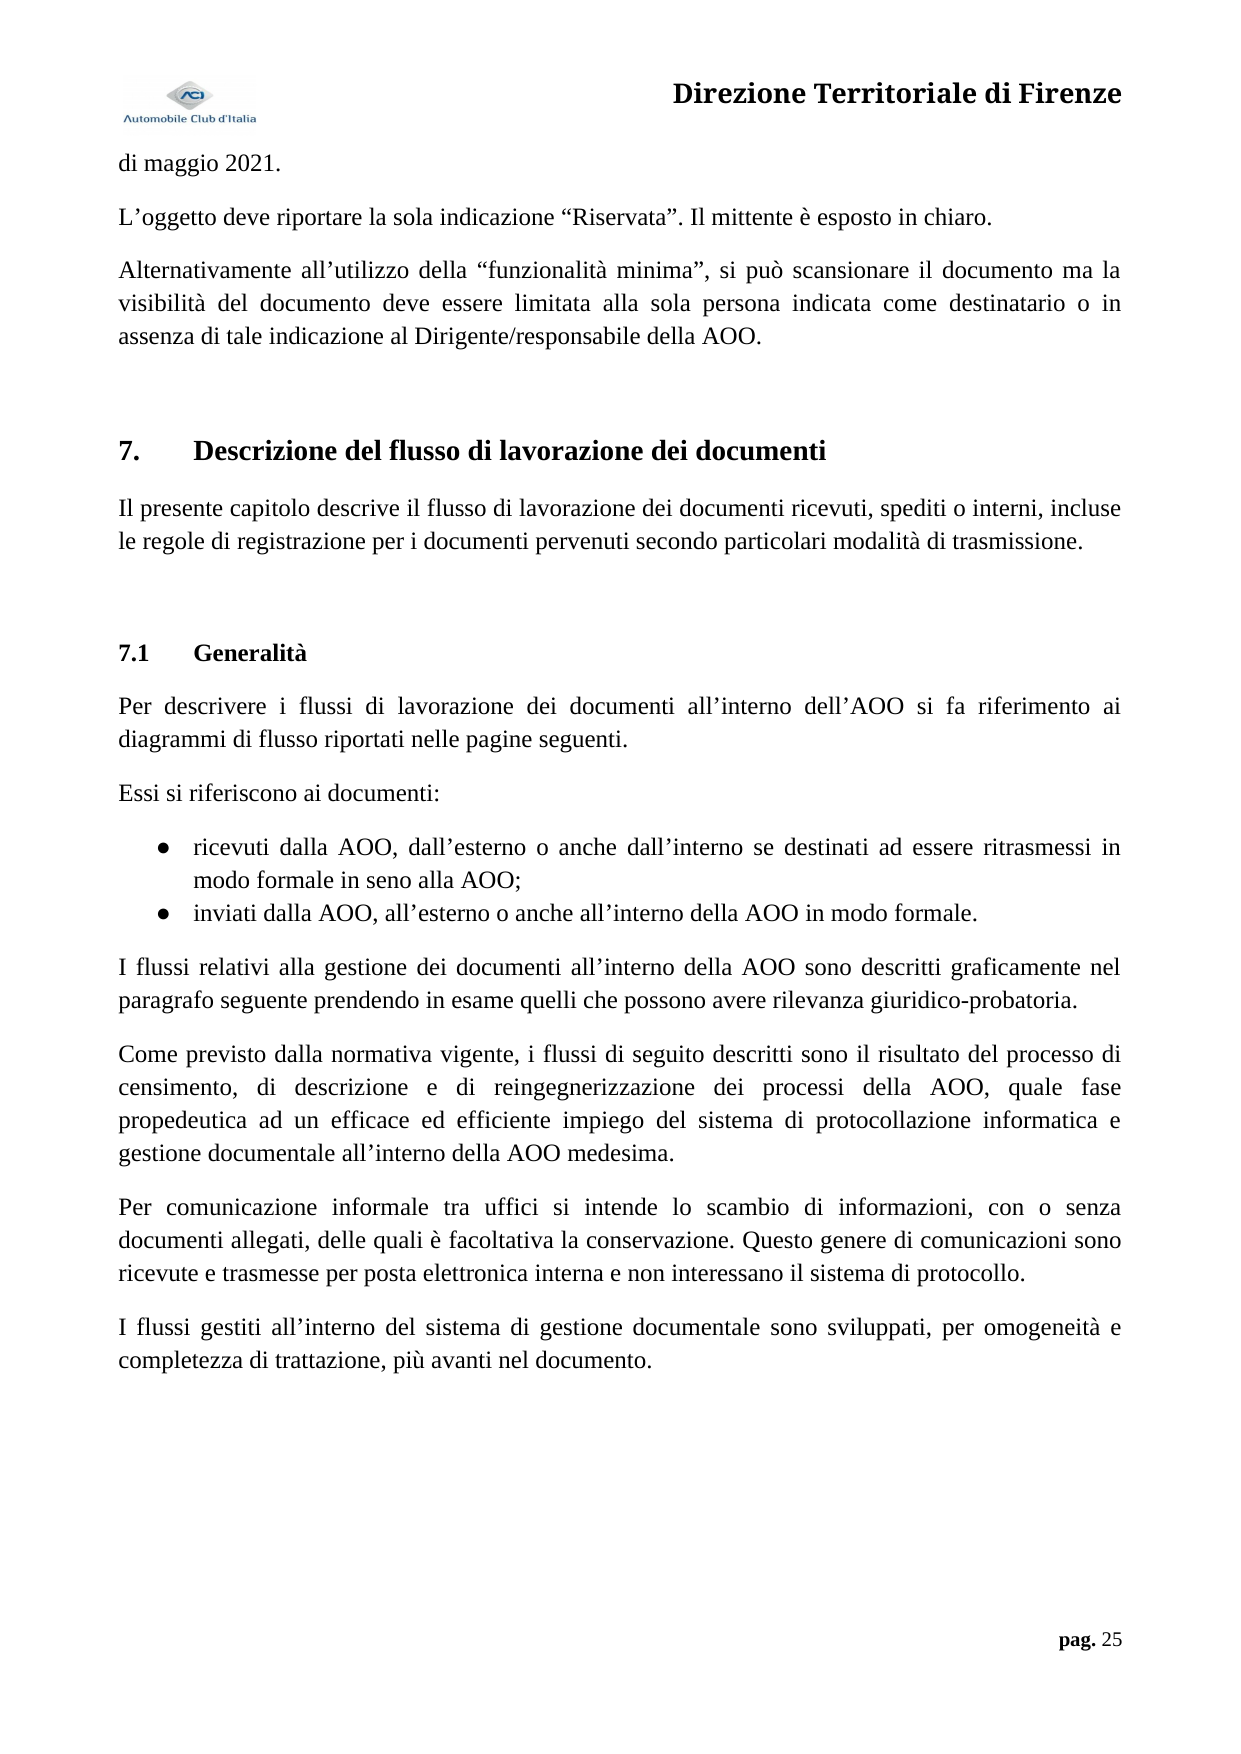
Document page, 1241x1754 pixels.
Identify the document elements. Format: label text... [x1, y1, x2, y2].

text Il presente capitolo descrive il flusso di lavorazione dei documenti ricevuti, spediti o interni, incluse le regole di registrazione per i documenti pervenuti secondo particolari modalità di trasmissione. [118, 493, 1122, 554]
text Per comunicazione informale tra uffici si intende lo scambio di informazioni, con o senza documenti allegati, delle quali è facoltativa la conservazione. Questo genere di comunicazioni sono ricevute e trasmesse per posta elettronica interna e non interessano il sistema di protocollo. [118, 1192, 1122, 1287]
text di maggio 2021. [118, 148, 1122, 176]
text Come previsto dalla normativa vigente, i flussi di seguito descritti sono il risultato del processo di censimento, di descrizione e di reingegnerizzazione dei processi della AOO, quale fase propedeutica ad un efficace ed efficiente impiego del sistema di protocollazione informatica e gestione documentale all’interno della AOO medesima. [118, 1039, 1122, 1167]
text Essi si riferiscono ai documenti: [118, 778, 1122, 807]
list ricevuti dalla AOO, dall’esterno o anche dall’interno se destinati ad essere ritrasmessi in modo formale in seno alla AOO; [156, 832, 1122, 894]
list Descrizione del flusso di lavorazione dei documenti [118, 433, 1122, 467]
text I flussi relativi alla gestione dei documenti all’interno della AOO sono descritti graficamente nel paragrafo seguente prendendo in esame quelli che possono avere rilevanza giuridico-probatoria. [118, 952, 1122, 1014]
text L’oggetto deve riportare la sola indicazione “Riservata”. Il mittente è esposto in chiaro. [118, 202, 1122, 230]
picture [122, 75, 257, 136]
list inviati dalla AOO, all’esterno o anche all’interno della AOO in modo formale. [156, 898, 1122, 927]
text Alternativamente all’utilizzo della “funzionalità minima”, si può scansionare il documento ma la visibilità del documento deve essere limitata alla sola persona indicata come destinatario o in assenza di tale indicazione al Dirigente/responsabile della AOO. [118, 255, 1122, 350]
text Per descrivere i flussi di lavorazione dei documenti all’interno dell’AOO si fa riferimento ai diagrammi di flusso riportati nelle pagine seguenti. [118, 691, 1122, 753]
text I flussi gestiti all’interno del sistema di gestione documentale sono sviluppati, per omogeneità e completezza di trattazione, più avanti nel documento. [118, 1312, 1122, 1373]
list Generalità [118, 638, 1122, 666]
